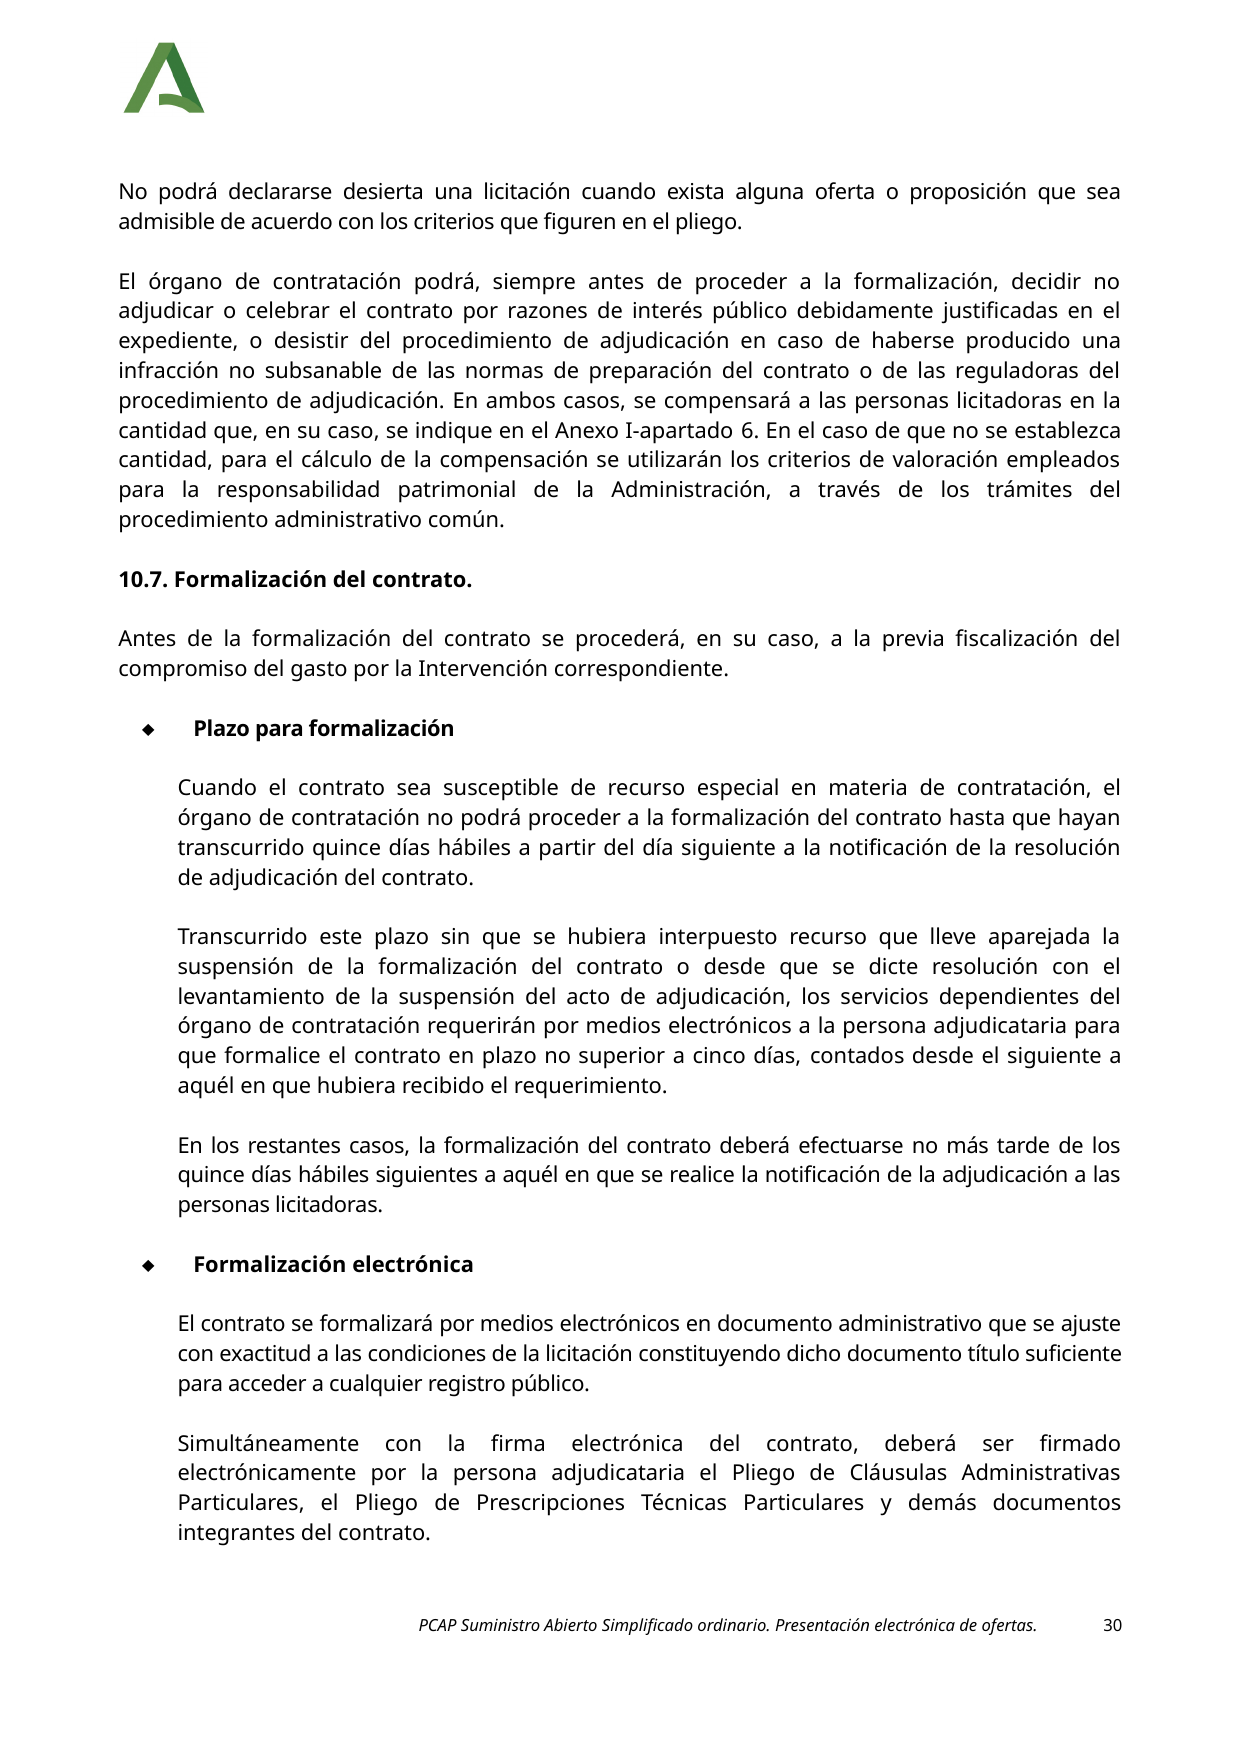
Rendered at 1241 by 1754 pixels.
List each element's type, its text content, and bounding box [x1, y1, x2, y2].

list Cuando el contrato sea susceptible de recurso especial en materia de contratación, el órgano de contratación no podrá proceder a la formalización del contrato hasta que hayan transcurrido quince días hábiles a partir del día siguiente a la notificación de la resolución de adjudicación del contrato. [177, 772, 1122, 891]
list Transcurrido este plazo sin que se hubiera interpuesto recurso que lleve aparejada la suspensión de la formalización del contrato o desde que se dicte resolución con el levantamiento de la suspensión del acto de adjudicación, los servicios dependientes del órgano de contratación requerirán por medios electrónicos a la persona adjudicataria para que formalice el contrato en plazo no superior a cinco días, contados desde el siguiente a aquél en que hubiera recibido el requerimiento. [177, 921, 1122, 1100]
list En los restantes casos, la formalización del contrato deberá efectuarse no más tarde de los quince días hábiles siguientes a aquél en que se realice la notificación de la adjudicación a las personas licitadoras. [142, 1130, 1122, 1219]
list El contrato se formalizará por medios electrónicos en documento administrativo que se ajuste con exactitud a las condiciones de la licitación constituyendo dicho documento título suficiente para acceder a cualquier registro público. [177, 1308, 1122, 1398]
text Antes de la formalización del contrato se procederá, en su caso, a la previa fiscalización del compromiso del gasto por la Intervención correspondiente. [118, 623, 1122, 683]
list Formalización electrónica [142, 1249, 1122, 1279]
text No podrá declararse desierta una licitación cuando exista alguna oferta o proposición que sea admisible de acuerdo con los criterios que figuren en el pliego. [118, 176, 1122, 236]
picture [119, 38, 209, 117]
list Simultáneamente con la firma electrónica del contrato, deberá ser firmado electrónicamente por la persona adjudicataria el Pliego de Cláusulas Administrativas Particulares, el Pliego de Prescripciones Técnicas Particulares y demás documentos integrantes del contrato. [177, 1428, 1122, 1547]
subtitle 10.7. Formalización del contrato. [118, 564, 1122, 593]
list Plazo para formalización [142, 713, 1122, 742]
text El órgano de contratación podrá, siempre antes de proceder a la formalización, decidir no adjudicar o celebrar el contrato por razones de interés público debidamente justificadas en el expediente, o desistir del procedimiento de adjudicación en caso de haberse producido una infracción no subsanable de las normas de preparación del contrato o de las reguladoras del procedimiento de adjudicación. En ambos casos, se compensará a las personas licitadoras en la cantidad que, en su caso, se indique en el Anexo I-apartado 6. En el caso de que no se establezca cantidad, para el cálculo de la compensación se utilizarán los criterios de valoración empleados para la responsabilidad patrimonial de la Administración, a través de los trámites del procedimiento administrativo común. [118, 266, 1122, 534]
